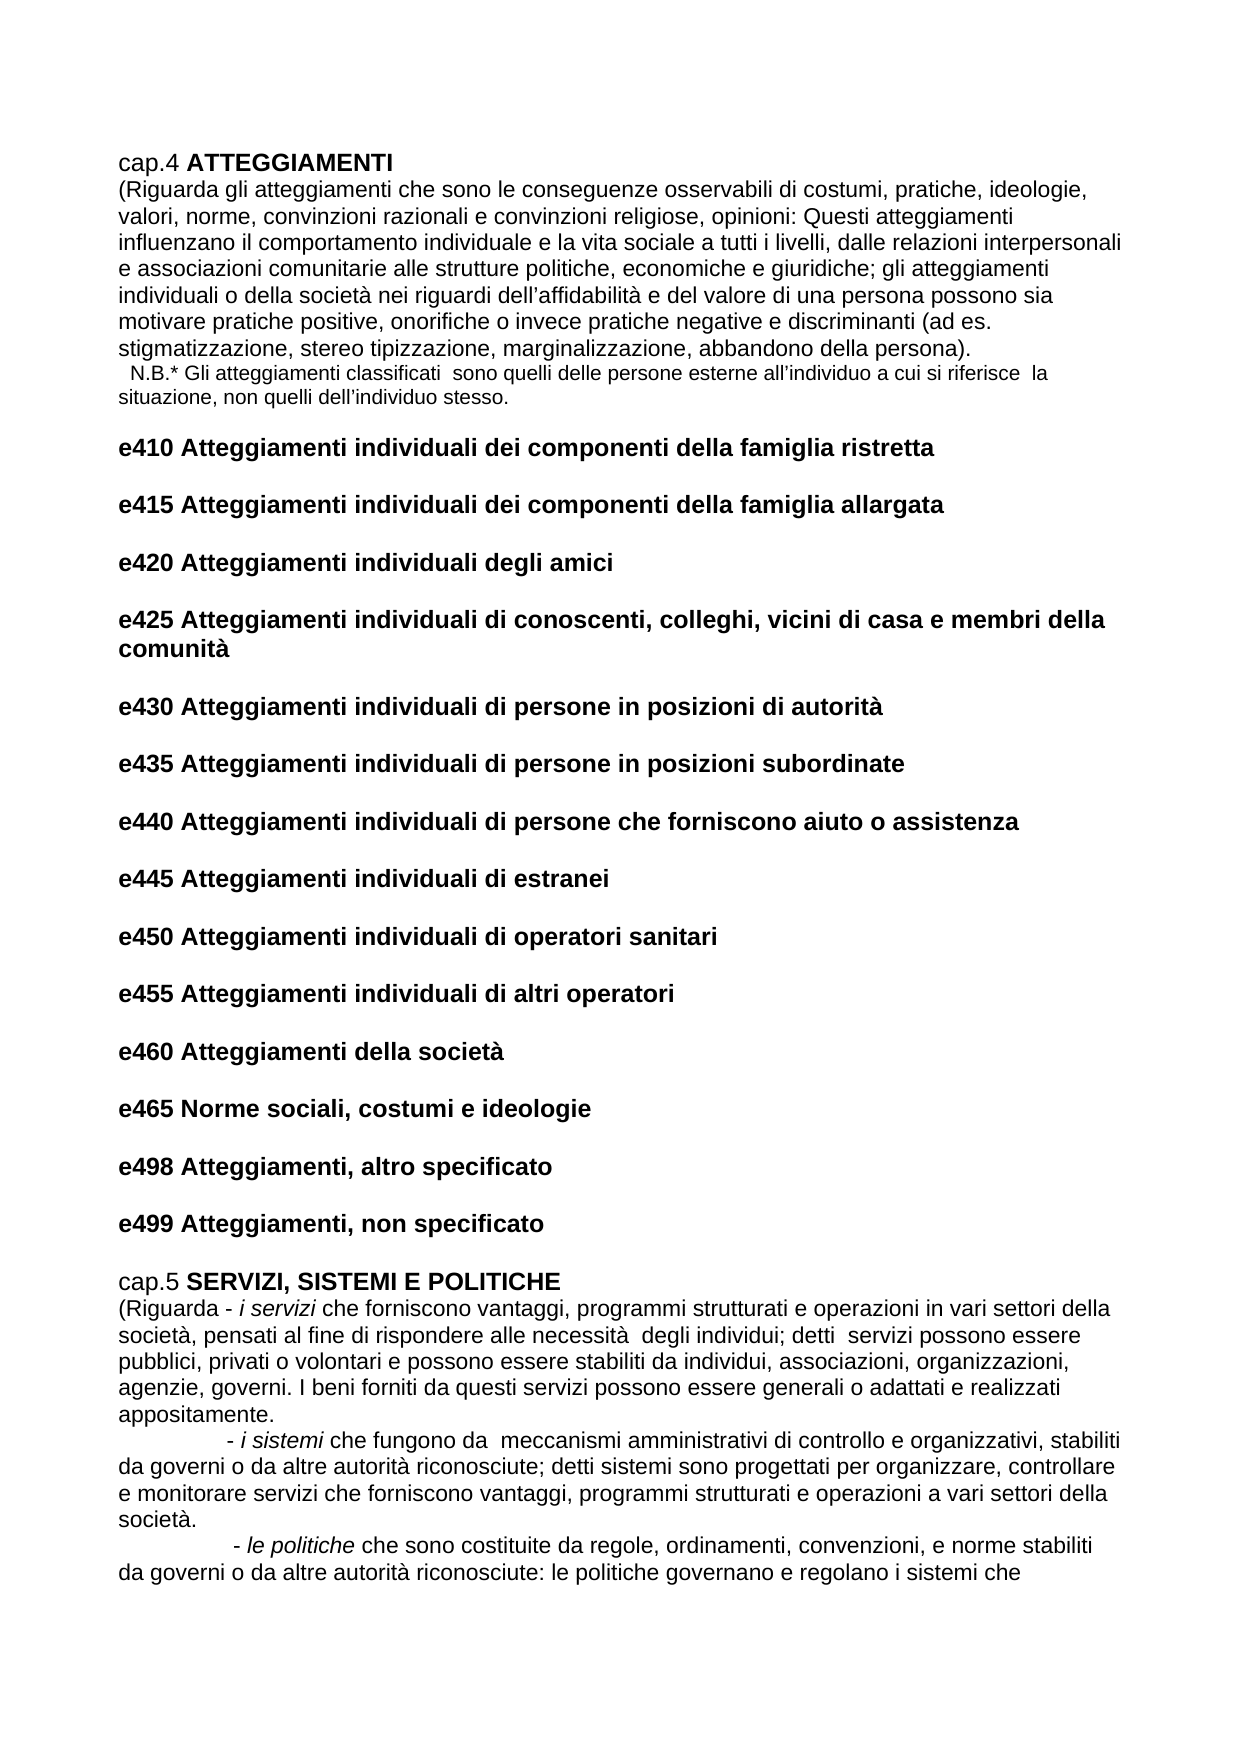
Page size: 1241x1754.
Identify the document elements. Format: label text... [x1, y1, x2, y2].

text - i sistemi che fungono da meccanismi amministrativi di controllo e organizzativi, stabiliti da governi o da altre autorità riconosciute; detti sistemi sono progettati per organizzare, controllare e monitorare servizi che forniscono vantaggi, programmi strutturati e operazioni a vari settori della società. [118, 1427, 1122, 1532]
text N.B.* Gli atteggiamenti classificati sono quelli delle persone esterne all’individuo a cui si riferisce la situazione, non quelli dell’individuo stesso. [118, 361, 1122, 409]
text e435 Atteggiamenti individuali di persone in posizioni subordinate [118, 749, 1122, 778]
text e465 Norme sociali, costumi e ideologie [118, 1094, 1122, 1123]
text e420 Atteggiamenti individuali degli amici [118, 548, 1122, 576]
text e410 Atteggiamenti individuali dei componenti della famiglia ristretta [118, 433, 1122, 461]
text e445 Atteggiamenti individuali di estranei [118, 864, 1122, 893]
text (Riguarda gli atteggiamenti che sono le conseguenze osservabili di costumi, pratiche, ideologie, valori, norme, convinzioni razionali e convinzioni religiose, opinioni: Questi atteggiamenti influenzano il comportamento individuale e la vita sociale a tutti i livelli, dalle relazioni interpersonali e associazioni comunitarie alle strutture politiche, economiche e giuridiche; gli atteggiamenti individuali o della società nei riguardi dell’affidabilità e del valore di una persona possono sia motivare pratiche positive, onorifiche o invece pratiche negative e discriminanti (ad es. stigmatizzazione, stereo tipizzazione, marginalizzazione, abbandono della persona). [118, 176, 1122, 361]
text e430 Atteggiamenti individuali di persone in posizioni di autorità [118, 691, 1122, 720]
text e425 Atteggiamenti individuali di conoscenti, colleghi, vicini di casa e membri della comunità [118, 605, 1122, 663]
text (Riguarda - i servizi che forniscono vantaggi, programmi strutturati e operazioni in vari settori della società, pensati al fine di rispondere alle necessità degli individui; detti servizi possono essere pubblici, privati o volontari e possono essere stabiliti da individui, associazioni, organizzazioni, agenzie, governi. I beni forniti da questi servizi possono essere generali o adattati e realizzati appositamente. [118, 1295, 1122, 1427]
text cap.5 SERVIZI, SISTEMI E POLITICHE [118, 1266, 1122, 1295]
text e498 Atteggiamenti, altro specificato [118, 1151, 1122, 1180]
text e460 Atteggiamenti della società [118, 1036, 1122, 1065]
text e499 Atteggiamenti, non specificato [118, 1209, 1122, 1238]
text e415 Atteggiamenti individuali dei componenti della famiglia allargata [118, 490, 1122, 519]
text e450 Atteggiamenti individuali di operatori sanitari [118, 921, 1122, 950]
text - le politiche che sono costituite da regole, ordinamenti, convenzioni, e norme stabiliti da governi o da altre autorità riconosciute: le politiche governano e regolano i sistemi che [118, 1532, 1122, 1585]
text e440 Atteggiamenti individuali di persone che forniscono aiuto o assistenza [118, 806, 1122, 835]
text e455 Atteggiamenti individuali di altri operatori [118, 979, 1122, 1008]
text cap.4 ATTEGGIAMENTI [118, 148, 1122, 176]
